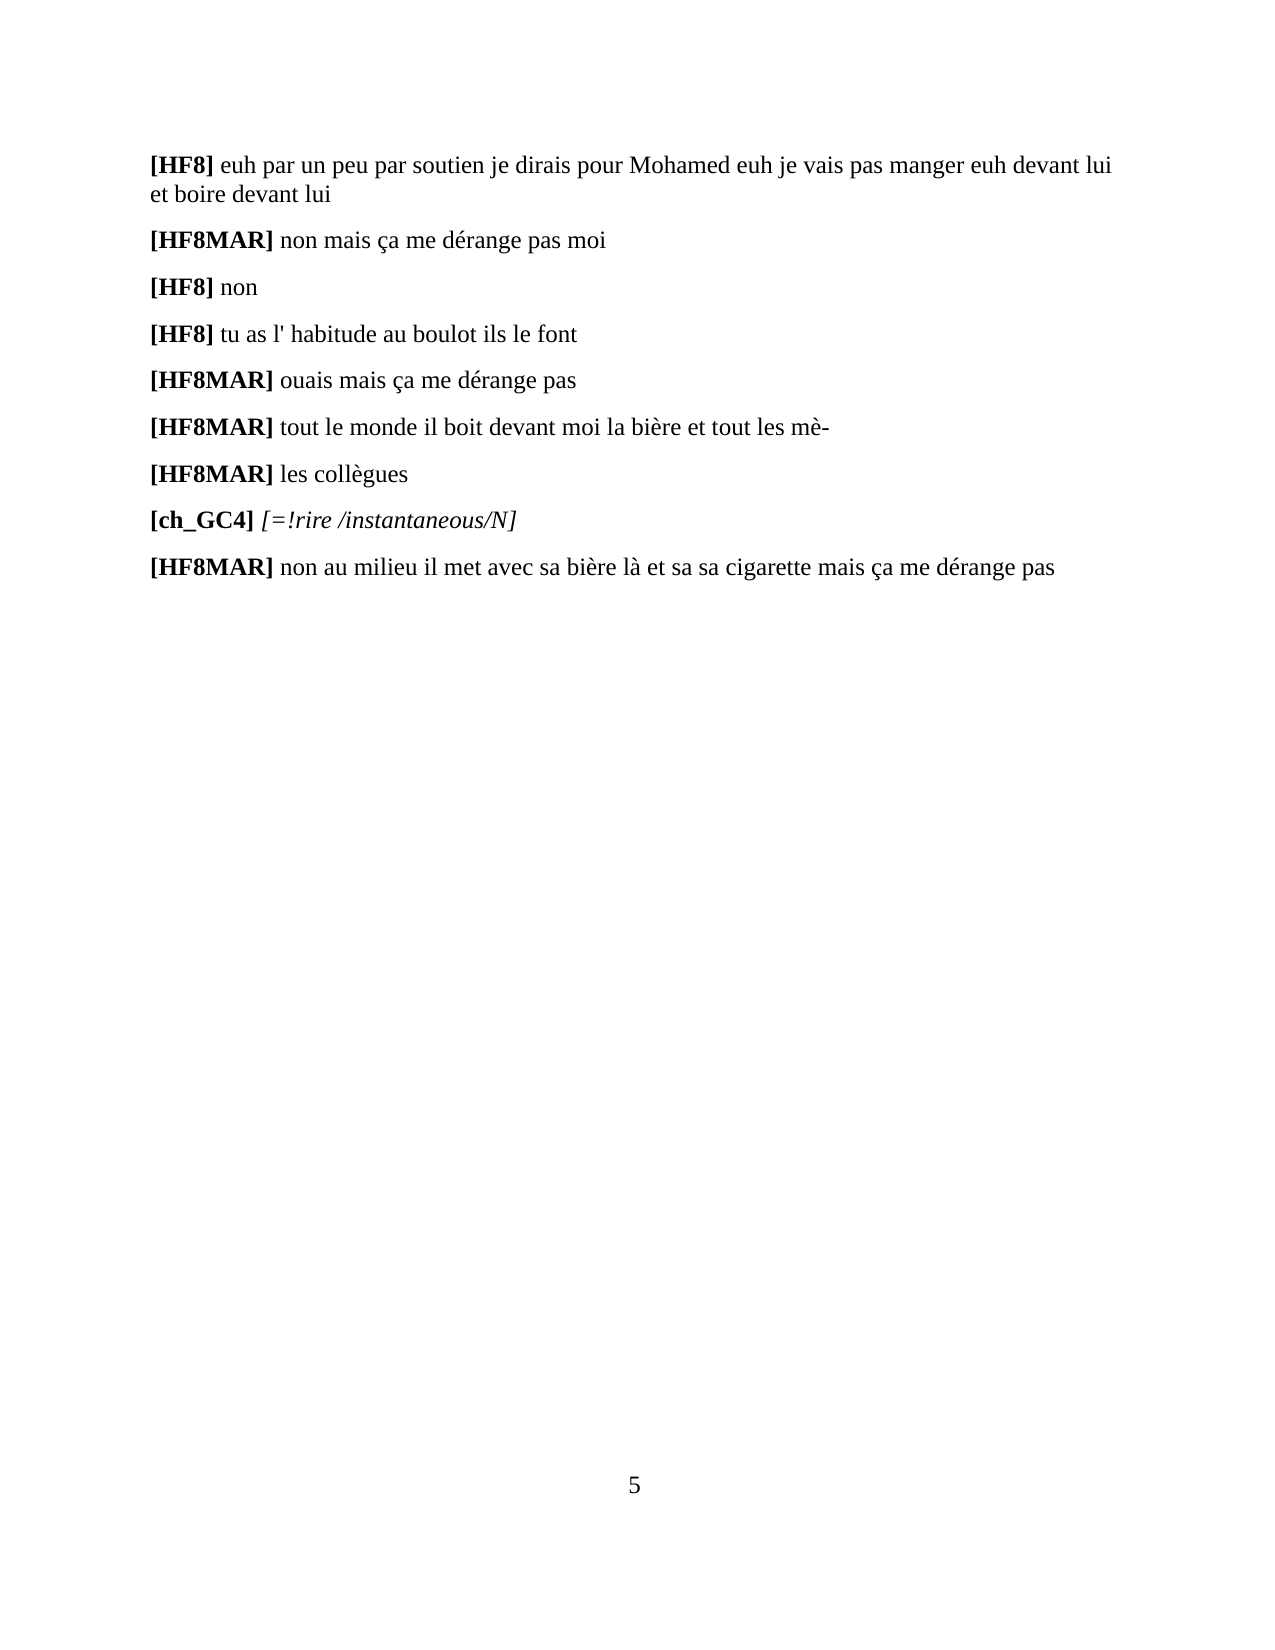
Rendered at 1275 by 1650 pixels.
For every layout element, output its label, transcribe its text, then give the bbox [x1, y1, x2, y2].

text [HF8MAR] tout le monde il boit devant moi la bière et tout les mè- [150, 412, 1125, 441]
text [HF8MAR] ouais mais ça me dérange pas [150, 365, 1125, 394]
text [HF8MAR] non mais ça me dérange pas moi [150, 225, 1125, 254]
text [HF8] non [150, 272, 1125, 301]
text [HF8MAR] les collègues [150, 459, 1125, 487]
text [HF8MAR] non au milieu il met avec sa bière là et sa sa cigarette mais ça me dérange pas [150, 552, 1125, 581]
text [ch_GC4] [=!rire /instantaneous/N] [150, 505, 1125, 534]
text [HF8] tu as l' habitude au boulot ils le font [150, 319, 1125, 347]
text [HF8] euh par un peu par soutien je dirais pour Mohamed euh je vais pas manger euh devant lui et boire devant lui [150, 150, 1125, 207]
